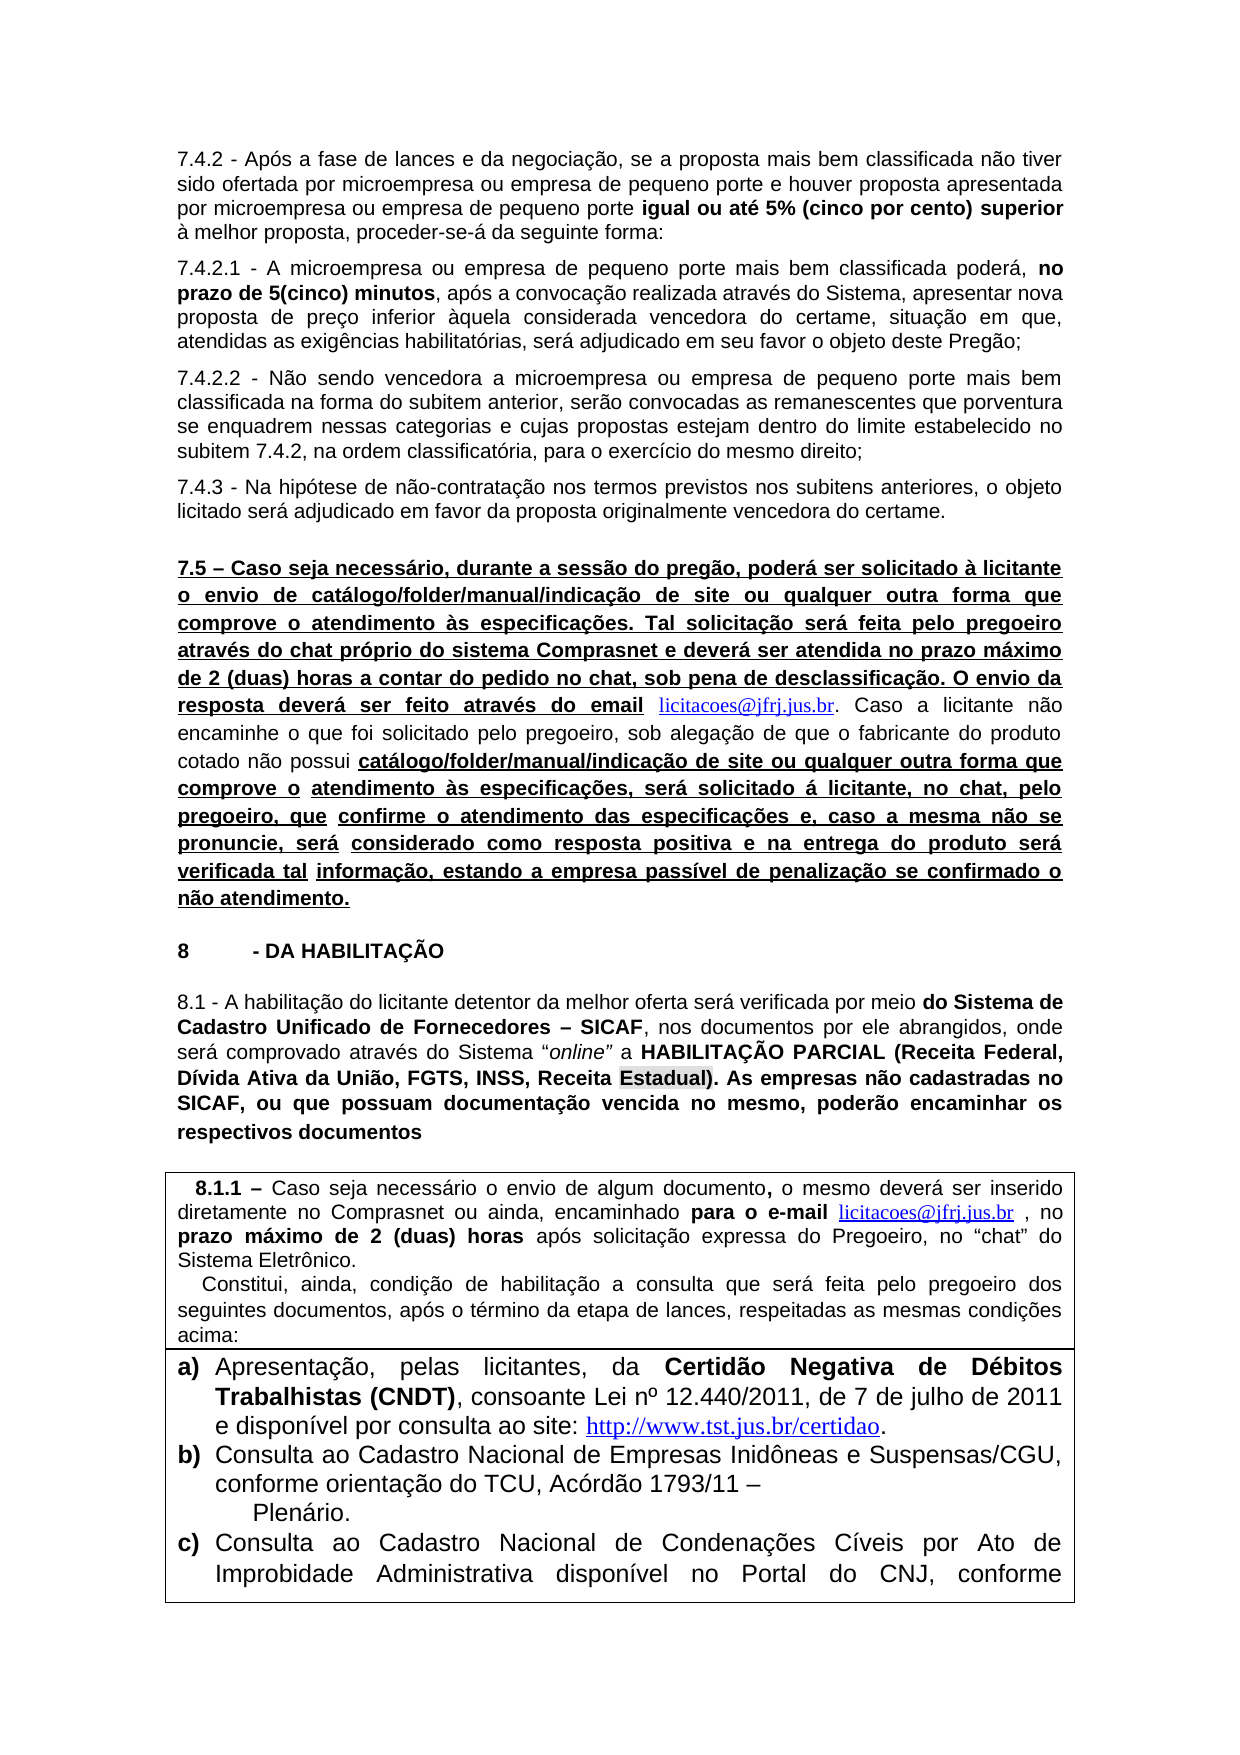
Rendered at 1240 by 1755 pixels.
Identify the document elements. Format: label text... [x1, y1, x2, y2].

text 7.4.2.1 - A microempresa ou empresa de pequeno porte mais bem classificada poderá, no prazo de 5(cinco) minutos, após a convocação realizada através do Sistema, apresentar nova proposta de preço inferior àquela considerada vencedora do certame, situação em que, atendidas as exigências habilitatórias, será adjudicado em seu favor o objeto deste Pregão; [177, 256, 1063, 353]
text através do chat próprio do sistema Comprasnet e deverá ser atendida no prazo máximo [177, 633, 1063, 659]
table_cell [166, 1350, 203, 1602]
table_header 8.1.1 – Caso seja necessário o envio de algum documento, o mesmo deverá ser inserido diretamente no Comprasnet ou ainda, encaminhado para o e-mail licitacoes@jfrj.jus.br , no prazo máximo de 2 (duas) horas após solicitação expressa do Pregoeiro, no “chat” do Sistema Eletrônico. Constitui, ainda, condição de habilitação a consulta que será feita pelo pregoeiro dos seguintes documentos, após o término da etapa de lances, respeitadas as mesmas condições acima: [166, 1173, 1074, 1348]
text 7.4.3 - Na hipótese de não-contratação nos termos previstos nos subitens anteriores, o objeto licitado será adjudicado em favor da proposta originalmente vencedora do certame. [177, 474, 1063, 523]
text comprove o atendimento às especificações. Tal solicitação será feita pelo pregoeiro [177, 605, 1063, 632]
text 7.5 – Caso seja necessário, durante a sessão do pregão, poderá ser solicitado à licitante [177, 556, 1063, 577]
text o envio de catálogo/folder/manual/indicação de site ou qualquer outra forma que [177, 578, 1063, 604]
text 7.4.2.2 - Não sendo vencedora a microempresa ou empresa de pequeno porte mais bem classificada na forma do subitem anterior, serão convocadas as remanescentes que porventura se enquadrem nessas categorias e cujas propostas estejam dentro do limite estabelecido no subitem 7.4.2, na ordem classificatória, para o exercício do mesmo direito; [177, 365, 1063, 462]
text 8.1 - A habilitação do licitante detentor da melhor oferta será verificada por meio do Sistema de Cadastro Unificado de Fornecedores – SICAF, nos documentos por ele abrangidos, onde será comprovado através do Sistema “online” a HABILITAÇÃO PARCIAL (Receita Federal, Dívida Ativa da União, FGTS, INSS, Receita Estadual). As empresas não cadastradas no SICAF, ou que possuam documentação vencida no mesmo, poderão encaminhar os respectivos documentos [177, 989, 1063, 1145]
subtitle - DA HABILITAÇÃO [177, 939, 1063, 963]
text 7.4.2 - Após a fase de lances e da negociação, se a proposta mais bem classificada não tiver sido ofertada por microempresa ou empresa de pequeno porte e houver proposta apresentada por microempresa ou empresa de pequeno porte igual ou até 5% (cinco por cento) superior à melhor proposta, proceder-se-á da seguinte forma: [177, 147, 1063, 244]
text resposta deverá ser feito através do email licitacoes@jfrj.jus.br. Caso a licitante não encaminhe o que foi solicitado pelo pregoeiro, sob alegação de que o fabricante do produto cotado não possui catálogo/folder/manual/indicação de site ou qualquer outra forma que comprove o atendimento às especificações, será solicitado á licitante, no chat, pelo pregoeiro, que confirme o atendimento das especificações e, caso a mesma não se pronuncie, será considerado como resposta positiva e na entrega do produto será verificada tal informação, estando a empresa passível de penalização se confirmado o não atendimento. [177, 688, 1063, 910]
text de 2 (duas) horas a contar do pedido no chat, sob pena de desclassificação. O envio da [177, 660, 1063, 687]
table_cell Apresentação, pelas licitantes, da Certidão Negativa de Débitos Trabalhistas (CNDT), consoante Lei nº 12.440/2011, de 7 de julho de 2011 e disponível por consulta ao site: http://www.tst.jus.br/certidao. Consulta ao Cadastro Nacional de Empresas Inidôneas e Suspensas/CGU, conforme orientação do TCU, Acórdão 1793/11 – Plenário. Consulta ao Cadastro Nacional de Condenações Cíveis por Ato de Improbidade Administrativa disponível no Portal do CNJ, conforme [204, 1350, 1074, 1602]
